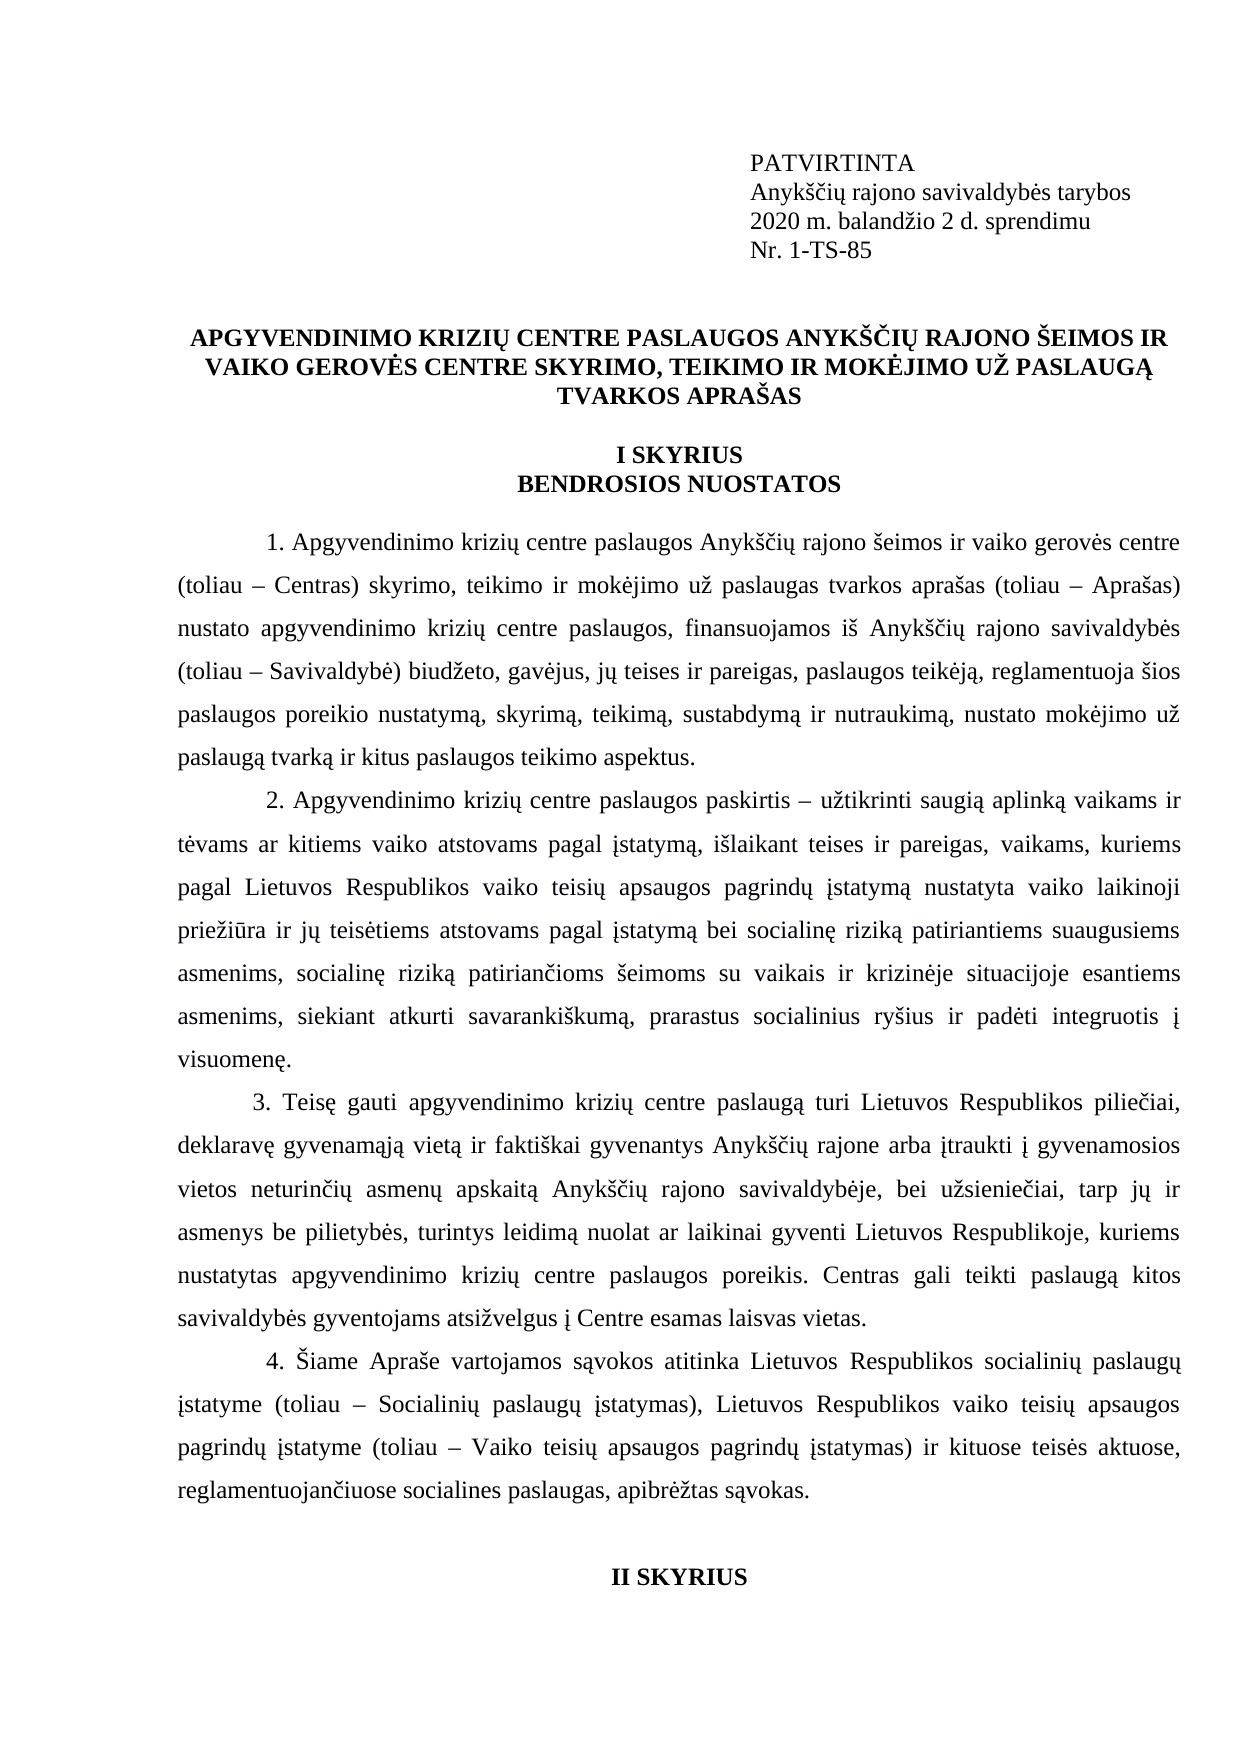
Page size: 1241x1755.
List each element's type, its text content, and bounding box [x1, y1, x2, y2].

text I SKYRIUS [177, 439, 1181, 468]
text BENDROSIOS NUOSTATOS [177, 468, 1181, 498]
text APGYVENDINIMO KRIZIŲ CENTRE PASLAUGOS ANYKŠčIŲ RAJONO šeimos ir VAIKO GEROVĖS CENTRE SKYRIMO, TEIKIMO IR MOKĖJIMO UŽ PASLAUGą TVARKOS APRAŠAS [177, 323, 1181, 410]
text II SKYRIUS [177, 1562, 1181, 1591]
text 2. Apgyvendinimo krizių centre paslaugos paskirtis – užtikrinti saugią aplinką vaikams ir tėvams ar kitiems vaiko atstovams pagal įstatymą, išlaikant teises ir pareigas, vaikams, kuriems pagal Lietuvos Respublikos vaiko teisių apsaugos pagrindų įstatymą nustatyta vaiko laikinoji priežiūra ir jų teisėtiems atstovams pagal įstatymą bei socialinę riziką patiriantiems suaugusiems asmenims, socialinę riziką patiriančioms šeimoms su vaikais ir krizinėje situacijoje esantiems asmenims, siekiant atkurti savarankiškumą, prarastus socialinius ryšius ir padėti integruotis į visuomenę. [177, 786, 1181, 1073]
text 1. Apgyvendinimo krizių centre paslaugos Anykščių rajono šeimos ir vaiko gerovės centre (toliau – Centras) skyrimo, teikimo ir mokėjimo už paslaugas tvarkos aprašas (toliau – Aprašas) nustato apgyvendinimo krizių centre paslaugos, finansuojamos iš Anykščių rajono savivaldybės (toliau – Savivaldybė) biudžeto, gavėjus, jų teises ir pareigas, paslaugos teikėją, reglamentuoja šios paslaugos poreikio nustatymą, skyrimą, teikimą, sustabdymą ir nutraukimą, nustato mokėjimo už paslaugą tvarką ir kitus paslaugos teikimo aspektus. [177, 527, 1181, 771]
text Anykščių rajono savivaldybės tarybos [750, 177, 1181, 206]
text 3. Teisę gauti apgyvendinimo krizių centre paslaugą turi Lietuvos Respublikos piliečiai, deklaravę gyvenamąją vietą ir faktiškai gyvenantys Anykščių rajone arba įtraukti į gyvenamosios vietos neturinčių asmenų apskaitą Anykščių rajono savivaldybėje, bei užsieniečiai, tarp jų ir asmenys be pilietybės, turintys leidimą nuolat ar laikinai gyventi Lietuvos Respublikoje, kuriems nustatytas apgyvendinimo krizių centre paslaugos poreikis. Centras gali teikti paslaugą kitos savivaldybės gyventojams atsižvelgus į Centre esamas laisvas vietas. [177, 1087, 1181, 1332]
text 4. Šiame Apraše vartojamos sąvokos atitinka Lietuvos Respublikos socialinių paslaugų įstatyme (toliau – Socialinių paslaugų įstatymas), Lietuvos Respublikos vaiko teisių apsaugos pagrindų įstatyme (toliau – Vaiko teisių apsaugos pagrindų įstatymas) ir kituose teisės aktuose, reglamentuojančiuose socialines paslaugas, apibrėžtas sąvokas. [177, 1346, 1181, 1504]
text 2020 m. balandžio 2 d. sprendimu [750, 206, 1181, 235]
text PATVIRTINTA [750, 148, 1181, 177]
text Nr. 1-TS-85 [750, 235, 1181, 264]
